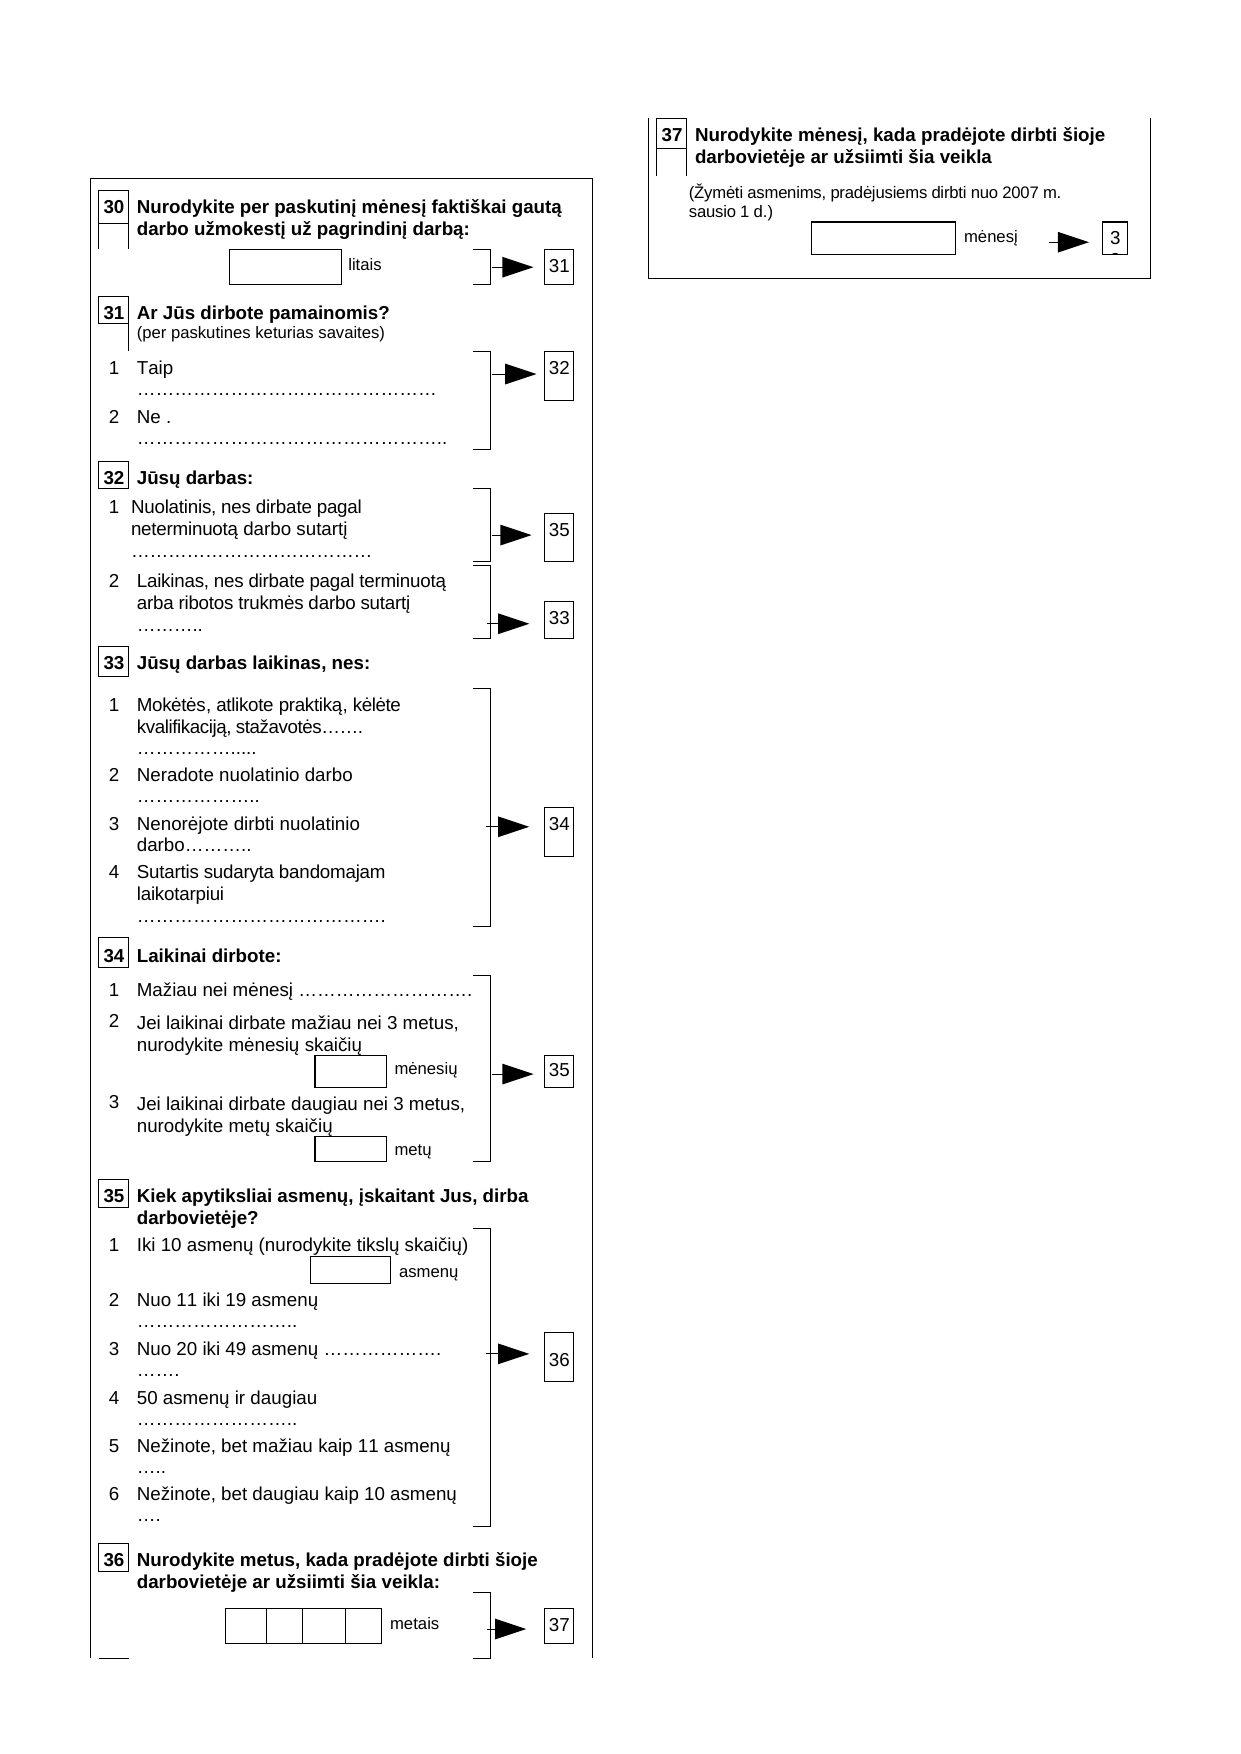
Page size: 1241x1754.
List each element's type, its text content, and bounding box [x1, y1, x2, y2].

table_cell [491, 759, 544, 807]
table_cell [574, 249, 592, 284]
table_cell 2 [99, 1007, 129, 1055]
table_cell [687, 221, 811, 254]
table_cell [99, 677, 129, 688]
table_cell [99, 968, 129, 975]
table_cell [91, 461, 98, 488]
table_cell 4 [99, 1381, 129, 1430]
table_cell [519, 1087, 529, 1136]
table_cell [491, 1256, 505, 1283]
table_cell 1 [99, 688, 129, 759]
table_cell [473, 1087, 490, 1136]
table_cell [99, 1643, 129, 1657]
table_cell [473, 689, 490, 759]
table_cell [491, 249, 513, 284]
table_cell [574, 565, 592, 638]
table_cell Nurodykite mėnesį, kada pradėjote dirbti šioje darbovietėje ar užsiimti šia veikla [687, 118, 1150, 176]
table_cell [129, 1643, 473, 1657]
table_cell [491, 1608, 544, 1642]
table_cell 32 [545, 352, 573, 400]
table_cell [99, 1055, 129, 1087]
table_cell [490, 284, 513, 296]
table_cell [491, 351, 544, 400]
table_cell 3 [99, 807, 129, 856]
table_cell [129, 1161, 592, 1179]
table_header [91, 179, 99, 190]
table_cell Taip ………………………………………… [129, 351, 473, 400]
table_cell [491, 488, 544, 561]
table_cell [473, 967, 481, 975]
table_cell [569, 975, 592, 1007]
table_cell [574, 351, 592, 400]
table_cell Ne .………………………………………….. [129, 400, 473, 449]
table_cell [316, 1056, 386, 1087]
table_cell 34 [99, 938, 128, 967]
table_cell [473, 976, 490, 1007]
table_cell [505, 1228, 544, 1256]
table_cell [473, 1007, 490, 1055]
table_cell [491, 400, 544, 449]
table_cell [649, 118, 656, 176]
table_cell [91, 688, 99, 759]
table_cell [226, 1609, 266, 1642]
table_cell 2 [99, 1283, 129, 1332]
table_cell [490, 638, 513, 646]
table_cell [99, 1592, 129, 1608]
table_cell mėnesių [387, 1055, 490, 1087]
table_cell 1 [99, 975, 129, 1007]
table_cell [473, 856, 490, 926]
table_header [99, 179, 129, 190]
table_cell [537, 967, 579, 975]
table_cell 31 [99, 297, 128, 323]
table_cell Jei laikinai dirbate mažiau nei 3 metus, nurodykite mėnesių skaičių [129, 1007, 473, 1055]
table_cell [473, 1478, 490, 1526]
table_cell [473, 639, 490, 646]
table_cell 33 [99, 647, 128, 676]
table_cell [99, 249, 129, 284]
table_cell [91, 565, 99, 638]
table_cell [91, 975, 99, 1007]
table_cell [91, 638, 99, 646]
table_cell [473, 1381, 490, 1430]
table_cell [91, 1526, 592, 1543]
table_cell 31 [545, 250, 573, 284]
table_cell [473, 1430, 490, 1478]
table_cell [91, 1543, 99, 1592]
table_cell [91, 190, 98, 249]
table_cell [99, 224, 128, 249]
table_cell [91, 1381, 99, 1430]
table_cell [129, 1136, 314, 1161]
table_cell [473, 1256, 490, 1283]
table_cell [574, 1256, 592, 1283]
table_cell [513, 565, 544, 638]
table_cell metais [382, 1608, 473, 1642]
table_cell [303, 1609, 345, 1642]
table_cell [91, 449, 592, 461]
table_cell Nurodykite metus, kada pradėjote dirbti šioje darbovietėje ar užsiimti šia veikla: [129, 1543, 592, 1592]
table_cell [129, 967, 473, 975]
table_cell [544, 1283, 574, 1332]
table_cell [91, 926, 592, 937]
table_cell [569, 1087, 592, 1136]
table_cell [91, 323, 99, 351]
table_cell [529, 1007, 569, 1055]
table_cell [1128, 221, 1150, 254]
table_cell [529, 975, 569, 1007]
table_header [129, 179, 453, 190]
table_cell [91, 1179, 99, 1228]
table_cell Laikinai dirbote: [129, 937, 592, 967]
table_cell [91, 249, 99, 284]
table_cell [569, 1007, 592, 1055]
table_cell [491, 975, 519, 1007]
table_cell asmenų [391, 1256, 473, 1283]
table_cell [574, 856, 592, 926]
table_cell 1 [99, 351, 129, 400]
table_cell [99, 1256, 129, 1283]
table_cell 5 [99, 1430, 129, 1478]
table_cell [91, 1136, 99, 1161]
table_cell [91, 488, 99, 561]
table_cell [91, 856, 99, 926]
table_header [453, 179, 465, 190]
table_cell Neradote nuolatinio darbo ……………….. [129, 759, 473, 807]
table_cell [513, 249, 544, 284]
table_cell [491, 624, 513, 638]
table_cell [505, 1430, 544, 1478]
table_cell 35 [545, 514, 573, 561]
table_cell [491, 1283, 505, 1332]
table_cell [657, 221, 687, 254]
table_cell [544, 639, 574, 646]
table_cell [91, 400, 99, 449]
table_cell [491, 1592, 524, 1608]
table_cell [491, 1478, 505, 1526]
table_cell [657, 176, 687, 221]
table_cell [129, 638, 473, 646]
table_cell Mažiau nei mėnesį ………………………. [129, 975, 473, 1007]
table_cell [505, 1381, 544, 1430]
table_cell litais [342, 249, 473, 284]
table_cell [311, 1257, 390, 1283]
table_cell [129, 1055, 314, 1087]
table_header [544, 179, 592, 190]
table_cell [230, 250, 341, 284]
table_cell [579, 967, 592, 975]
table_cell 6 [99, 1478, 129, 1526]
table_cell [473, 1332, 490, 1381]
table_cell [544, 565, 574, 601]
table_cell (Žymėti asmenims, pradėjusiems dirbti nuo 2007 m. sausio 1 d.) [687, 176, 1150, 221]
table_cell [99, 1572, 129, 1592]
table_cell [569, 190, 592, 249]
table_cell [544, 1228, 574, 1256]
table_cell [574, 1381, 592, 1430]
table_cell [91, 351, 99, 400]
table_cell [519, 975, 529, 1007]
table_cell [473, 352, 490, 400]
table_cell [491, 807, 544, 856]
table_cell Jūsų darbas: [129, 461, 592, 488]
table_cell [574, 1430, 592, 1478]
table_cell 36 [99, 1544, 128, 1571]
table_cell Jūsų darbas laikinas, nes: [129, 646, 592, 688]
table_header [465, 179, 513, 190]
table_cell [481, 967, 529, 975]
table_cell [267, 1609, 302, 1642]
table_cell [91, 646, 99, 688]
table_cell [569, 284, 592, 296]
table_cell [574, 513, 592, 561]
table_cell Nežinote, bet mažiau kaip 11 asmenų ….. [129, 1430, 473, 1478]
table_cell [99, 1136, 129, 1161]
table_cell [544, 1478, 574, 1526]
table_cell [505, 1256, 544, 1283]
table_cell [574, 1228, 592, 1256]
table_cell [473, 759, 490, 807]
table_cell [574, 688, 592, 759]
table_cell [99, 324, 128, 351]
table_cell [544, 1382, 574, 1430]
table_cell [649, 176, 657, 221]
table_cell [574, 807, 592, 856]
table_cell [544, 285, 569, 296]
table_cell [473, 285, 490, 296]
table_cell [574, 1478, 592, 1526]
table_cell 35 [545, 1056, 573, 1087]
table_cell [91, 937, 98, 967]
table_cell [505, 1283, 544, 1332]
table_cell [491, 1087, 519, 1136]
table_cell [574, 638, 592, 646]
table_cell [91, 1643, 99, 1657]
table_cell [91, 807, 99, 856]
table_cell Nurodykite per paskutinį mėnesį faktiškai gautą darbo užmokestį už pagrindinį darbą: [129, 190, 569, 249]
table_cell [491, 1354, 505, 1381]
table_cell [473, 1229, 490, 1256]
table_cell 1 [99, 489, 129, 561]
table_cell [91, 1608, 99, 1642]
table_cell [574, 488, 592, 513]
table_cell [91, 1332, 99, 1381]
table_cell [91, 1087, 99, 1136]
table_cell [473, 250, 490, 284]
table_cell 1 [99, 1228, 129, 1256]
table_cell [473, 1593, 490, 1608]
table_cell [473, 807, 490, 856]
table_cell metų [387, 1136, 473, 1161]
table_cell [91, 1283, 99, 1332]
table_cell 37 [545, 1609, 573, 1642]
table_cell Nežinote, bet daugiau kaip 10 asmenų …. [129, 1478, 473, 1526]
table_cell [491, 1332, 505, 1353]
table_cell 38 [1103, 223, 1127, 254]
table_cell [513, 284, 544, 296]
table_cell [574, 1608, 592, 1642]
table_cell [129, 249, 229, 284]
table_cell [574, 1055, 592, 1087]
table_cell [574, 400, 592, 449]
table_cell [529, 1087, 569, 1136]
table_cell 50 asmenų ir daugiau …………………….. [129, 1381, 473, 1430]
table_cell [91, 967, 99, 975]
table_cell 32 [99, 462, 128, 488]
table_cell Nuo 20 iki 49 asmenų ……………….……. [129, 1332, 473, 1381]
table_cell [529, 967, 537, 975]
table_cell [129, 284, 473, 296]
table_cell 34 [545, 808, 573, 856]
table_cell [544, 857, 574, 926]
table_cell [544, 688, 574, 759]
table_cell [544, 1256, 574, 1283]
table_cell 4 [99, 856, 129, 926]
table_cell [574, 1332, 592, 1381]
table_cell [574, 1592, 592, 1608]
table_cell [91, 1430, 99, 1478]
table_cell [491, 688, 544, 759]
table_cell Iki 10 asmenų (nurodykite tikslų skaičių) [129, 1228, 473, 1256]
table_cell [473, 1283, 490, 1332]
table_cell [491, 1381, 505, 1430]
table_cell [91, 1161, 99, 1179]
table_cell [649, 254, 1150, 278]
table_cell [91, 1007, 99, 1055]
table_cell [491, 1136, 592, 1161]
table_cell [505, 1478, 544, 1526]
table_cell Kiek apytiksliai asmenų, įskaitant Jus, dirba darbovietėje? [129, 1179, 592, 1228]
table_cell [99, 638, 129, 646]
table_cell [812, 223, 955, 254]
table_cell Sutartis sudaryta bandomajam laikotarpiui …………………………………. [129, 856, 473, 926]
table_cell [91, 759, 99, 807]
table_cell [491, 1430, 505, 1478]
table_cell [505, 1332, 544, 1381]
table_cell 33 [545, 602, 573, 638]
table_cell [525, 1592, 574, 1608]
table_cell [316, 1137, 386, 1161]
table_cell [519, 1007, 529, 1055]
table_cell 37 [657, 119, 686, 148]
table_cell [346, 1609, 381, 1642]
table_cell [129, 1256, 310, 1283]
table_cell [544, 488, 574, 513]
table_cell [129, 1608, 225, 1642]
table_cell [91, 1478, 99, 1526]
table_cell [574, 1643, 592, 1657]
table_cell [657, 149, 686, 176]
table_cell Nuo 11 iki 19 asmenų …………………….. [129, 1283, 473, 1332]
table_cell [99, 1208, 129, 1228]
table_cell [544, 1430, 574, 1478]
table_cell [544, 401, 574, 449]
table_cell 36 [545, 1333, 573, 1381]
table_header [513, 179, 544, 190]
table_cell [99, 1608, 129, 1642]
table_cell [574, 1283, 592, 1332]
table_cell [544, 759, 574, 807]
table_cell [91, 1592, 99, 1608]
table_cell Mokėtės, atlikote praktiką, kėlėte kvalifikaciją, stažavotės…….……………..... [129, 688, 473, 759]
table_cell [91, 1256, 99, 1283]
table_cell [91, 284, 99, 296]
table_cell [513, 638, 544, 646]
table_cell [91, 296, 98, 323]
table_cell [473, 566, 490, 638]
table_cell [491, 1055, 544, 1087]
table_cell [491, 565, 513, 623]
table_cell [491, 1007, 519, 1055]
table_cell [473, 1643, 490, 1657]
table_cell [649, 221, 657, 254]
table_cell [473, 400, 490, 449]
table_cell [99, 1161, 129, 1179]
table_cell [473, 1136, 490, 1161]
table_cell [491, 1228, 505, 1256]
table_cell [574, 759, 592, 807]
table_cell 3 [99, 1332, 129, 1381]
table_cell [491, 856, 544, 926]
table_cell [473, 1608, 490, 1642]
table_cell 35 [99, 1180, 128, 1207]
table_cell [91, 1055, 99, 1087]
table_cell 30 [99, 191, 128, 223]
table_cell 2 [99, 759, 129, 807]
table_cell Jei laikinai dirbate daugiau nei 3 metus, nurodykite metų skaičių [129, 1087, 473, 1136]
table_cell [473, 489, 490, 561]
table_cell 3 [99, 1087, 129, 1136]
table_cell Nenorėjote dirbti nuolatinio darbo……….. [129, 807, 473, 856]
table_cell [99, 284, 129, 296]
table_cell [91, 1228, 99, 1256]
table_cell 2 [99, 400, 129, 449]
table_cell Laikinas, nes dirbate pagal terminuotą arba ribotos trukmės darbo sutartį ……….. [129, 565, 473, 638]
table_cell [525, 1643, 574, 1657]
table_cell 2 [99, 565, 129, 638]
table_cell [491, 1643, 524, 1657]
table_cell mėnesį [956, 221, 1102, 254]
table_cell Nuolatinis, nes dirbate pagal neterminuotą darbo sutartį ………………………………… [129, 488, 473, 561]
table_cell [129, 1592, 473, 1608]
table_cell Ar Jūs dirbote pamainomis? (per paskutines keturias savaites) [129, 296, 592, 351]
